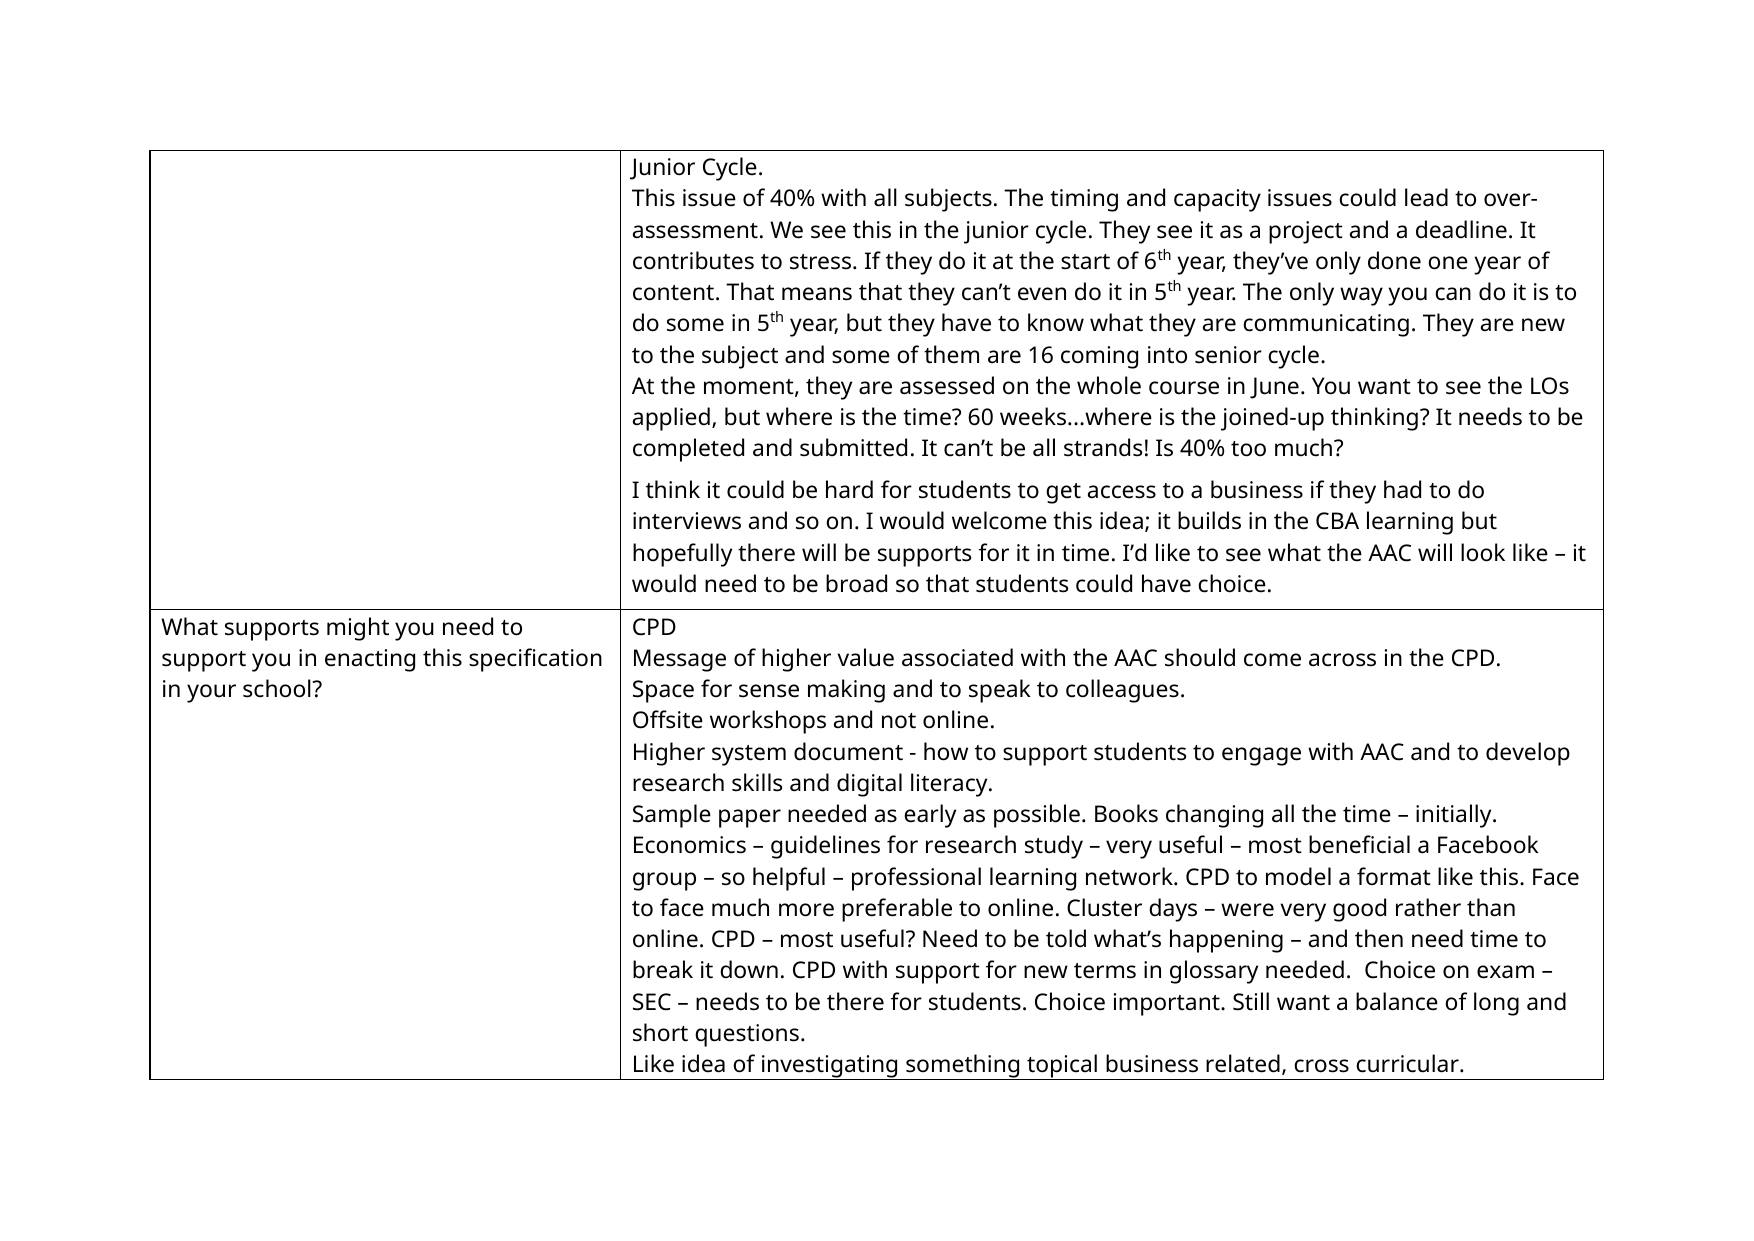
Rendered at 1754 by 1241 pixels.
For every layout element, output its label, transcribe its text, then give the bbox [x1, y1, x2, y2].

table_cell Junior Cycle. This issue of 40% with all subjects. The timing and capacity issues could lead to over-assessment. We see this in the junior cycle. They see it as a project and a deadline. It contributes to stress. If they do it at the start of 6th year, they’ve only done one year of content. That means that they can’t even do it in 5th year. The only way you can do it is to do some in 5th year, but they have to know what they are communicating. They are new to the subject and some of them are 16 coming into senior cycle. At the moment, they are assessed on the whole course in June. You want to see the LOs applied, but where is the time? 60 weeks...where is the joined-up thinking? It needs to be completed and submitted. It can’t be all strands! Is 40% too much? I think it could be hard for students to get access to a business if they had to do interviews and so on. I would welcome this idea; it builds in the CBA learning but hopefully there will be supports for it in time. I’d like to see what the AAC will look like – it would need to be broad so that students could have choice. [621, 151, 1603, 609]
table_cell What supports might you need to support you in enacting this specification in your school? [151, 610, 620, 1079]
table_cell [151, 151, 620, 609]
table_cell CPD Message of higher value associated with the AAC should come across in the CPD. Space for sense making and to speak to colleagues. Offsite workshops and not online. Higher system document - how to support students to engage with AAC and to develop research skills and digital literacy. Sample paper needed as early as possible. Books changing all the time – initially. Economics – guidelines for research study – very useful – most beneficial a Facebook group – so helpful – professional learning network. CPD to model a format like this. Face to face much more preferable to online. Cluster days – were very good rather than online. CPD – most useful? Need to be told what’s happening – and then need time to break it down. CPD with support for new terms in glossary needed. Choice on exam – SEC – needs to be there for students. Choice important. Still want a balance of long and short questions. Like idea of investigating something topical business related, cross curricular. [621, 610, 1603, 1079]
